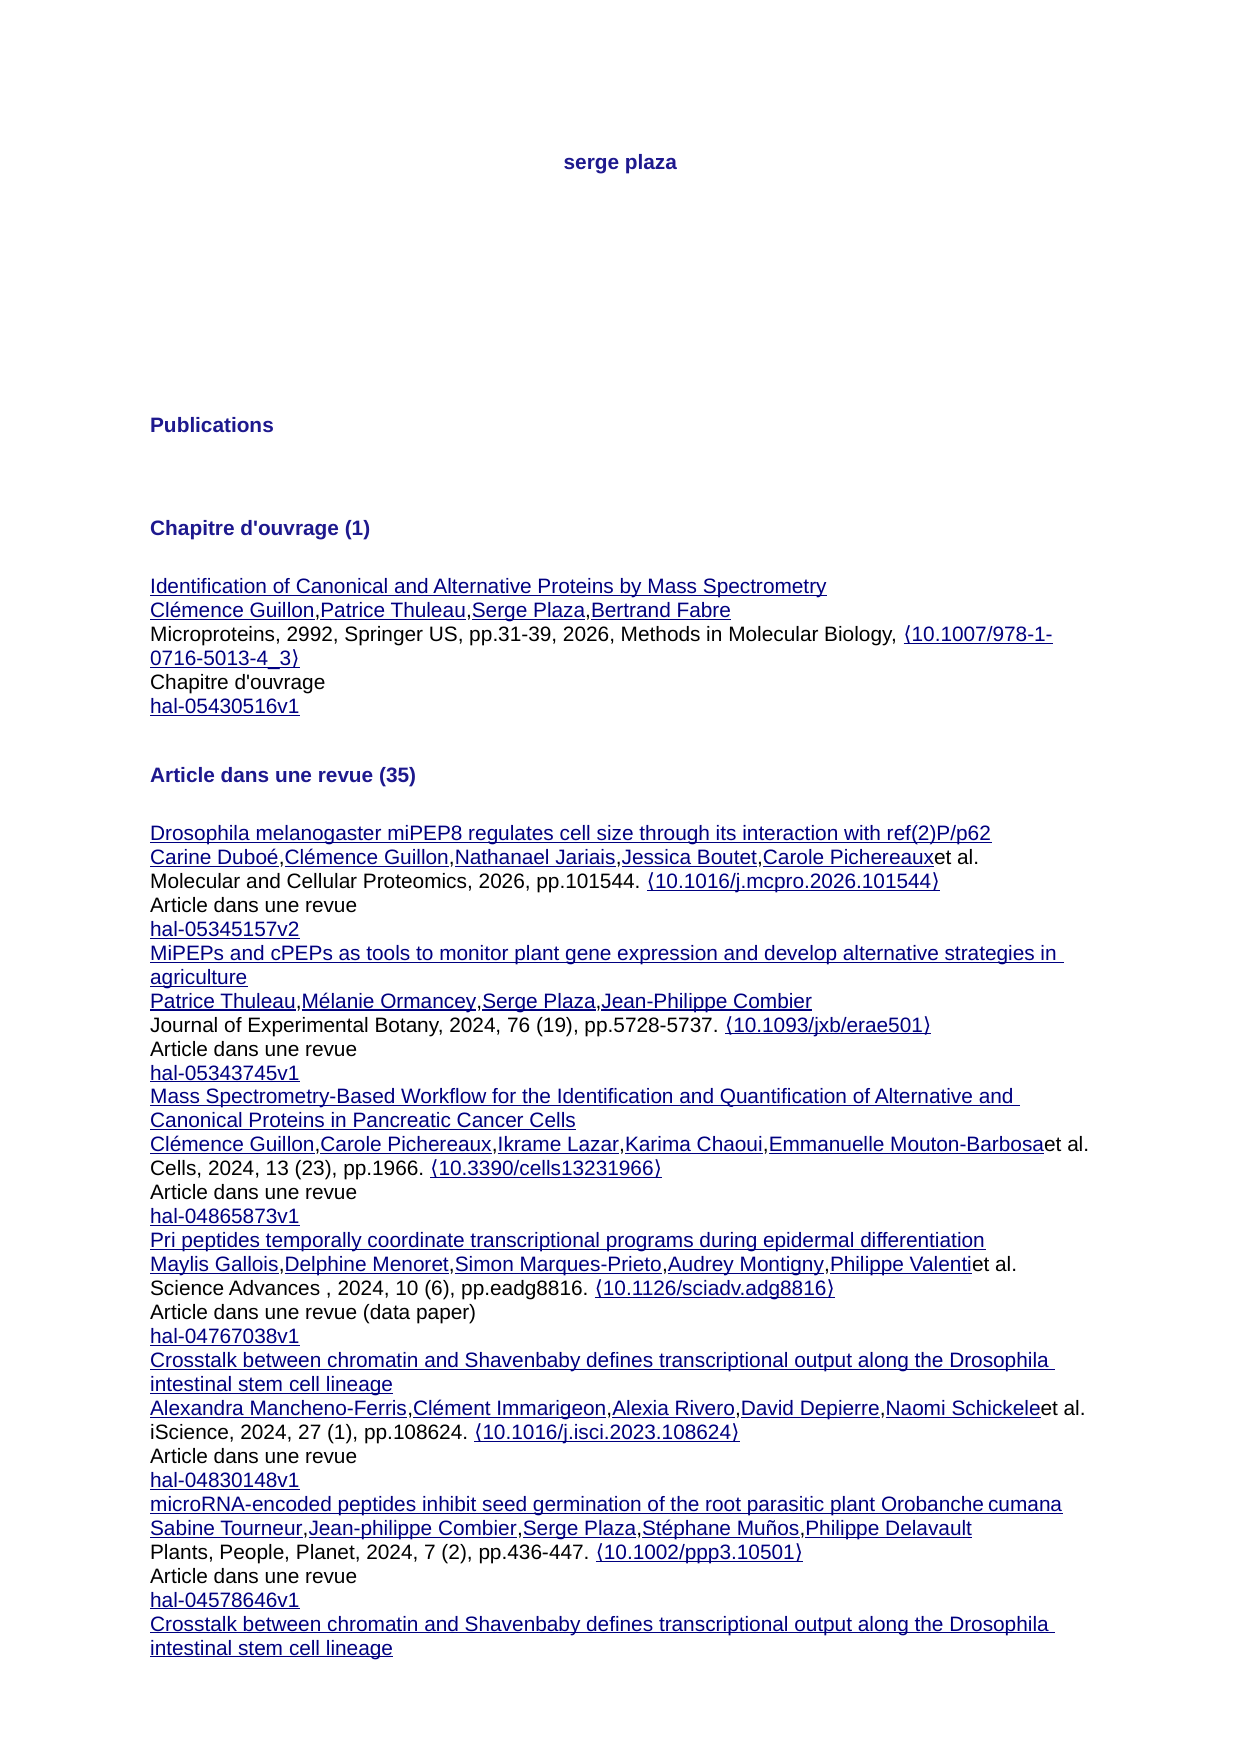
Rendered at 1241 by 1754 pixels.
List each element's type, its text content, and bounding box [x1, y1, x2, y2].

table_header Identification of Canonical and Alternative Proteins by Mass Spectrometry Clémence Guillon,Patrice Thuleau,Serge Plaza,Bertrand Fabre Microproteins, 2992, Springer US, pp.31-39, 2026, Methods in Molecular Biology, ⟨10.1007/978-1-0716-5013-4_3⟩ Chapitre d'ouvrage hal-05430516v1 [150, 574, 1090, 718]
table_cell microRNA‐encoded peptides inhibit seed germination of the root parasitic plant Orobanche cumana Sabine Tourneur,Jean‐philippe Combier,Serge Plaza,Stéphane Muños,Philippe Delavault Plants, People, Planet, 2024, 7 (2), pp.436-447. ⟨10.1002/ppp3.10501⟩ Article dans une revue hal-04578646v1 [150, 1492, 1090, 1611]
table_cell Crosstalk between chromatin and Shavenbaby defines transcriptional output along the Drosophila intestinal stem cell lineage Alexandra Mancheno-Ferris,Clément Immarigeon,Alexia Rivero,David Depierre,Naomi Schickeleet al. iScience, 2024, 27 (1), pp.108624. ⟨10.1016/j.isci.2023.108624⟩ Article dans une revue hal-04830148v1 [150, 1348, 1090, 1492]
subtitle Chapitre d'ouvrage (1) [150, 516, 1090, 539]
table_cell Mass Spectrometry-Based Workflow for the Identification and Quantification of Alternative and Canonical Proteins in Pancreatic Cancer Cells Clémence Guillon,Carole Pichereaux,Ikrame Lazar,Karima Chaoui,Emmanuelle Mouton-Barbosaet al. Cells, 2024, 13 (23), pp.1966. ⟨10.3390/cells13231966⟩ Article dans une revue hal-04865873v1 [150, 1084, 1090, 1228]
subtitle Article dans une revue (35) [150, 762, 1090, 786]
table_cell Pri peptides temporally coordinate transcriptional programs during epidermal differentiation Maylis Gallois,Delphine Menoret,Simon Marques-Prieto,Audrey Montigny,Philippe Valentiet al. Science Advances , 2024, 10 (6), pp.eadg8816. ⟨10.1126/sciadv.adg8816⟩ Article dans une revue (data paper) hal-04767038v1 [150, 1228, 1090, 1348]
table_header Drosophila melanogaster miPEP8 regulates cell size through its interaction with ref(2)P/p62 Carine Duboé,Clémence Guillon,Nathanael Jariais,Jessica Boutet,Carole Pichereauxet al. Molecular and Cellular Proteomics, 2026, pp.101544. ⟨10.1016/j.mcpro.2026.101544⟩ Article dans une revue hal-05345157v2 [150, 821, 1090, 941]
table_cell Crosstalk between chromatin and Shavenbaby defines transcriptional output along the Drosophila intestinal stem cell lineage [150, 1611, 1090, 1659]
table_cell MiPEPs and cPEPs as tools to monitor plant gene expression and develop alternative strategies in agriculture Patrice Thuleau,Mélanie Ormancey,Serge Plaza,Jean-Philippe Combier Journal of Experimental Botany, 2024, 76 (19), pp.5728-5737. ⟨10.1093/jxb/erae501⟩ Article dans une revue hal-05343745v1 [150, 941, 1090, 1084]
subtitle serge plaza [150, 150, 1090, 174]
subtitle Publications [150, 412, 1090, 436]
